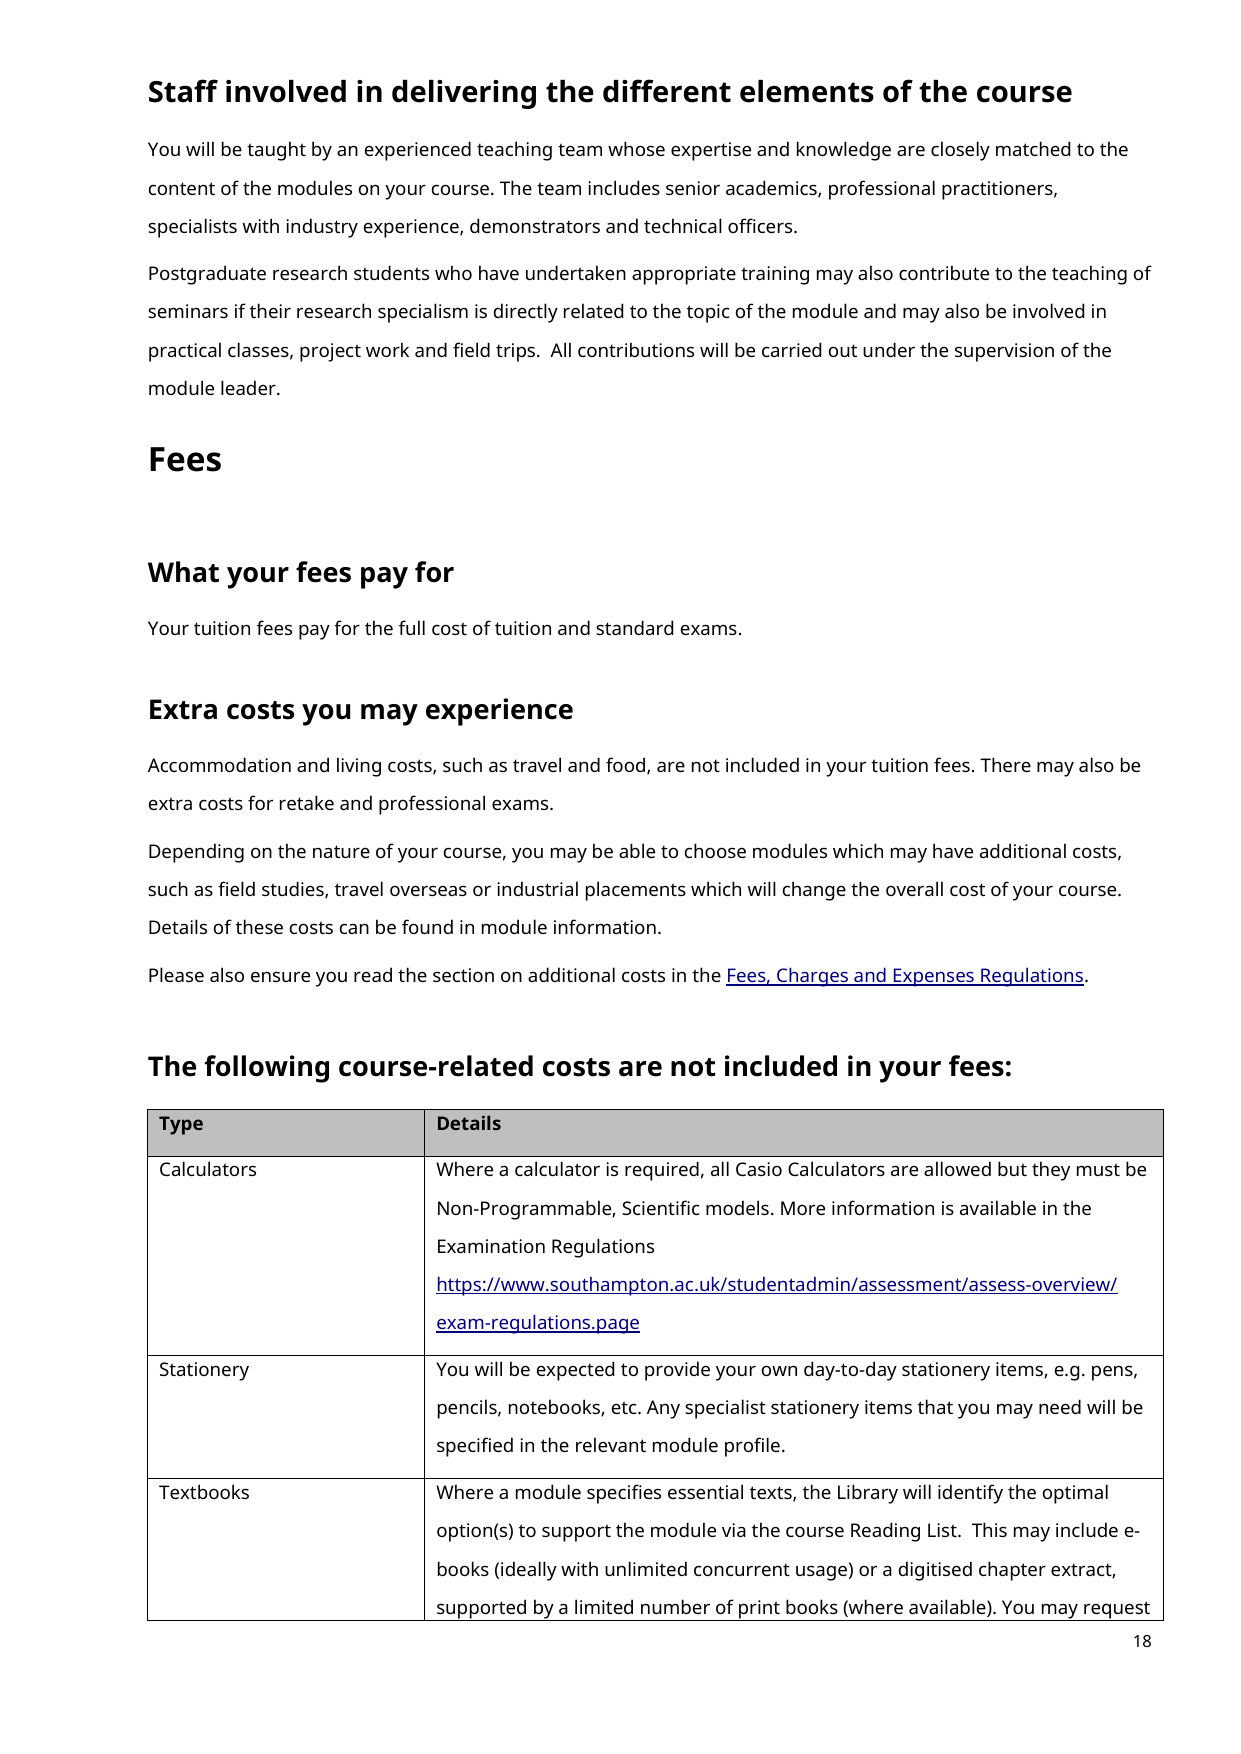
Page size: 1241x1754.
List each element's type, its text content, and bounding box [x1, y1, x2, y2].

table_cell Textbooks [148, 1479, 424, 1619]
text Please also ensure you read the section on additional costs in the Fees, Charges and Expenses Regulations. [148, 962, 1152, 988]
subtitle What your fees pay for [148, 553, 1152, 590]
table_cell Stationery [148, 1356, 424, 1478]
table_cell Calculators [148, 1157, 424, 1355]
table_header Type [148, 1110, 424, 1156]
text Postgraduate research students who have undertaken appropriate training may also contribute to the teaching of seminars if their research specialism is directly related to the topic of the module and may also be involved in practical classes, project work and field trips. All contributions will be carried out under the supervision of the module leader. [148, 261, 1152, 401]
text Your tuition fees pay for the full cost of tuition and standard exams. [148, 615, 1152, 641]
text You will be taught by an experienced teaching team whose expertise and knowledge are closely matched to the content of the modules on your course. The team includes senior academics, professional practitioners, specialists with industry experience, demonstrators and technical officers. [148, 137, 1152, 238]
subtitle Extra costs you may experience [148, 691, 1152, 728]
table_cell Where a calculator is required, all Casio Calculators are allowed but they must be Non-Programmable, Scientific models. More information is available in the Examination Regulations https://www.southampton.ac.uk/studentadmin/assessment/assess-overview/exam-regulations.page [425, 1157, 1163, 1355]
subtitle Staff involved in delivering the different elements of the course [148, 71, 1152, 111]
subtitle The following course-related costs are not included in your fees: [148, 1047, 1152, 1084]
text Depending on the nature of your course, you may be able to choose modules which may have additional costs, such as field studies, travel overseas or industrial placements which will change the overall cost of your course. Details of these costs can be found in module information. [148, 838, 1152, 940]
subtitle Fees [148, 435, 1152, 481]
table_header Details [425, 1110, 1163, 1156]
table_cell You will be expected to provide your own day-to-day stationery items, e.g. pens, pencils, notebooks, etc. Any specialist stationery items that you may need will be specified in the relevant module profile. [425, 1356, 1163, 1478]
text Accommodation and living costs, such as travel and food, are not included in your tuition fees. There may also be extra costs for retake and professional exams. [148, 752, 1152, 816]
table_cell Where a module specifies essential texts, the Library will identify the optimal option(s) to support the module via the course Reading List. This may include e-books (ideally with unlimited concurrent usage) or a digitised chapter extract, supported by a limited number of print books (where available). You may request [425, 1479, 1163, 1619]
